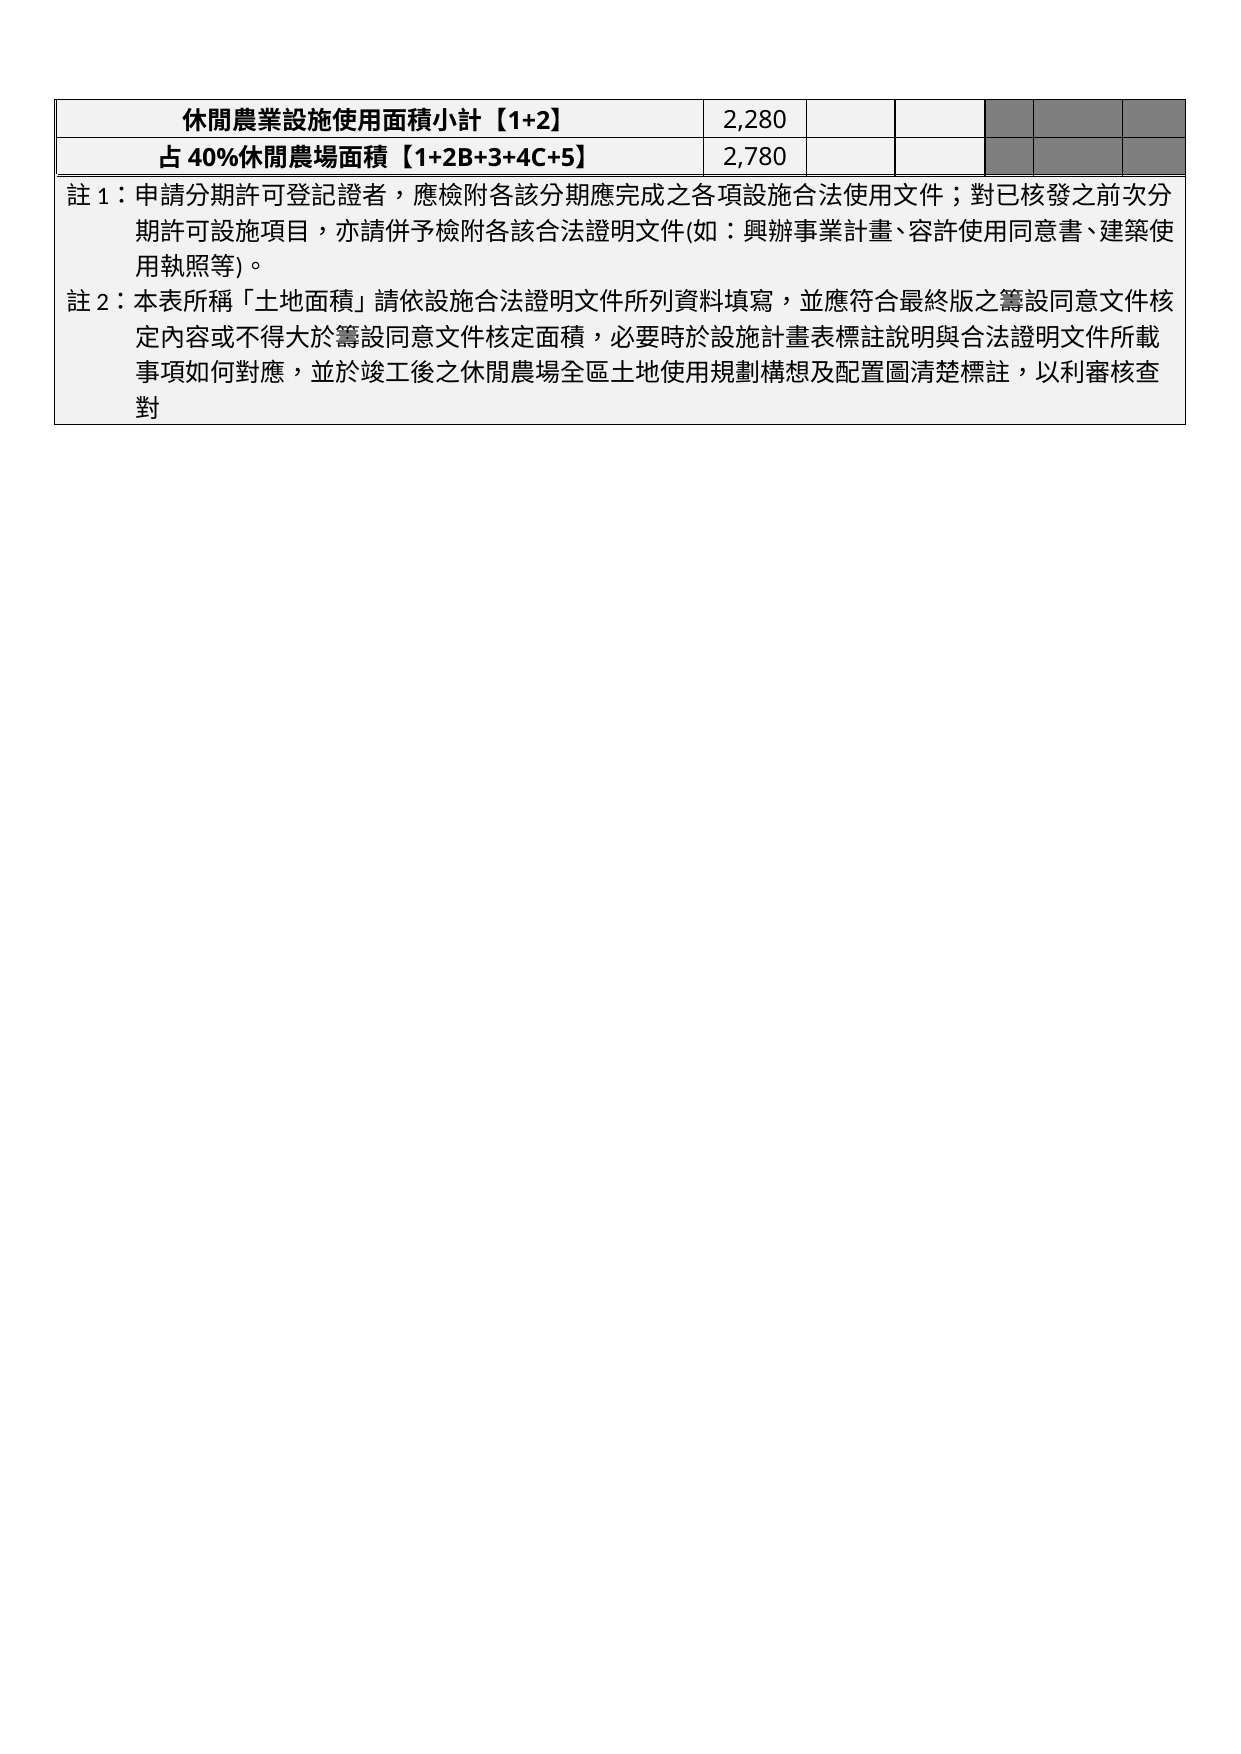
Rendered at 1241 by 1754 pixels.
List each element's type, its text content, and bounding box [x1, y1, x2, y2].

table_cell [1123, 138, 1185, 174]
table_cell [807, 138, 894, 174]
table_cell [1123, 100, 1185, 137]
table_cell 占40%休閒農場面積【1+2B+3+4C+5】 [57, 138, 703, 174]
table_cell [1034, 138, 1122, 174]
table_cell [986, 100, 1033, 137]
table_cell [1034, 100, 1122, 137]
table_cell 2,780 [704, 138, 806, 174]
table_cell [896, 138, 984, 174]
table_cell 休閒農業設施使用面積小計【1+2】 [57, 100, 703, 137]
table_cell [986, 138, 1033, 174]
table_cell [896, 100, 984, 137]
table_cell 註1：申請分期許可登記證者，應檢附各該分期應完成之各項設施合法使用文件；對已核發之前次分期許可設施項目，亦請併予檢附各該合法證明文件(如：興辦事業計畫、容許使用同意書、建築使用執照等)。 註2：本表所稱「土地面積」請依設施合法證明文件所列資料填寫，並應符合最終版之籌設同意文件核定內容或不得大於籌設同意文件核定面積，必要時於設施計畫表標註說明與合法證明文件所載事項如何對應，並於竣工後之休閒農場全區土地使用規劃構想及配置圖清楚標註，以利審核查對 [55, 174, 1185, 424]
table_cell [807, 100, 894, 137]
table_cell 2,280 [704, 100, 806, 137]
